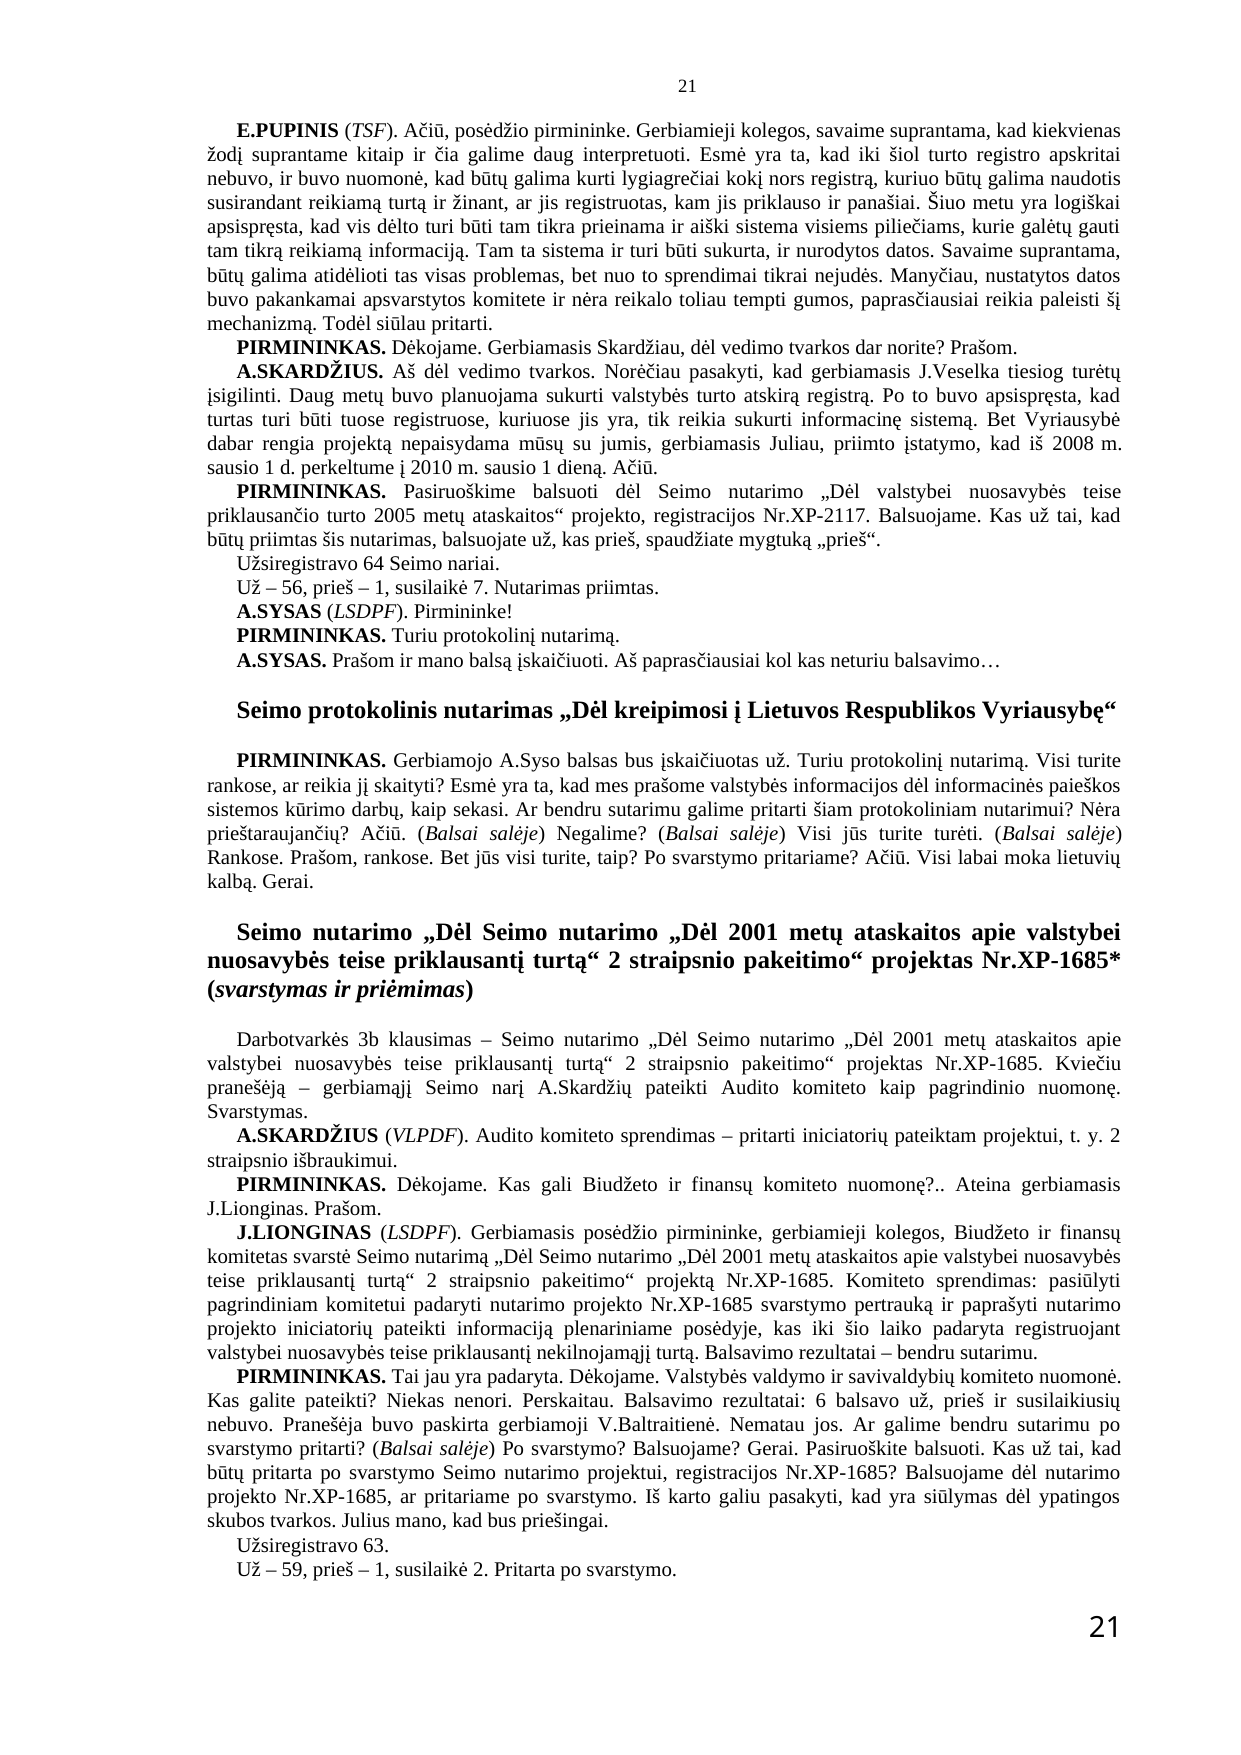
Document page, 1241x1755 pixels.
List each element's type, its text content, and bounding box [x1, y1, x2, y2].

text E.PUPINIS (TSF). Ačiū, posėdžio pirmininke. Gerbiamieji kolegos, savaime suprantama, kad kiekvienas žodį suprantame kitaip ir čia galime daug interpretuoti. Esmė yra ta, kad iki šiol turto registro apskritai nebuvo, ir buvo nuomonė, kad būtų galima kurti lygiagrečiai kokį nors registrą, kuriuo būtų galima naudotis susirandant reikiamą turtą ir žinant, ar jis registruotas, kam jis priklauso ir panašiai. Šiuo metu yra logiškai apsispręsta, kad vis dėlto turi būti tam tikra prieinama ir aiški sistema visiems piliečiams, kurie galėtų gauti tam tikrą reikiamą informaciją. Tam ta sistema ir turi būti sukurta, ir nurodytos datos. Savaime suprantama, būtų galima atidėlioti tas visas problemas, bet nuo to sprendimai tikrai nejudės. Manyčiau, nustatytos datos buvo pakankamai apsvarstytos komitete ir nėra reikalo toliau tempti gumos, paprasčiausiai reikia paleisti šį mechanizmą. Todėl siūlau pritarti. [207, 118, 1122, 335]
text Seimo nutarimo „Dėl Seimo nutarimo „Dėl 2001 metų ataskaitos apie valstybei nuosavybės teise priklausantį turtą“ 2 straipsnio pakeitimo“ projektas Nr.XP-1685* (svarstymas ir priėmimas) [207, 917, 1122, 1003]
text PIRMININKAS. Pasiruoškime balsuoti dėl Seimo nutarimo „Dėl valstybei nuosavybės teise priklausančio turto 2005 metų ataskaitos“ projekto, registracijos Nr.XP-2117. Balsuojame. Kas už tai, kad būtų priimtas šis nutarimas, balsuojate už, kas prieš, spaudžiate mygtuką „prieš“. [207, 479, 1122, 551]
text Darbotvarkės 3b klausimas – Seimo nutarimo „Dėl Seimo nutarimo „Dėl 2001 metų ataskaitos apie valstybei nuosavybės teise priklausantį turtą“ 2 straipsnio pakeitimo“ projektas Nr.XP-1685. Kviečiu pranešėją – gerbiamąjį Seimo narį A.Skardžių pateikti Audito komiteto kaip pagrindinio nuomonę. Svarstymas. [207, 1027, 1122, 1123]
text A.SYSAS (LSDPF). Pirmininke! [207, 599, 1122, 623]
text Seimo protokolinis nutarimas „Dėl kreipimosi į Lietuvos Respublikos Vyriausybę“ [207, 696, 1122, 724]
text A.SKARDŽIUS (VLPDF). Audito komiteto sprendimas – pritarti iniciatorių pateiktam projektui, t. y. 2 straipsnio išbraukimui. [207, 1123, 1122, 1172]
text PIRMININKAS. Dėkojame. Kas gali Biudžeto ir finansų komiteto nuomonę?.. Ateina gerbiamasis J.Lionginas. Prašom. [207, 1172, 1122, 1220]
text Už – 56, prieš – 1, susilaikė 7. Nutarimas priimtas. [207, 575, 1122, 599]
text Užsiregistravo 64 Seimo nariai. [207, 551, 1122, 575]
text PIRMININKAS. Turiu protokolinį nutarimą. [207, 623, 1122, 647]
text J.LIONGINAS (LSDPF). Gerbiamasis posėdžio pirmininke, gerbiamieji kolegos, Biudžeto ir finansų komitetas svarstė Seimo nutarimą „Dėl Seimo nutarimo „Dėl 2001 metų ataskaitos apie valstybei nuosavybės teise priklausantį turtą“ 2 straipsnio pakeitimo“ projektą Nr.XP-1685. Komiteto sprendimas: pasiūlyti pagrindiniam komitetui padaryti nutarimo projekto Nr.XP-1685 svarstymo pertrauką ir paprašyti nutarimo projekto iniciatorių pateikti informaciją plenariniame posėdyje, kas iki šio laiko padaryta registruojant valstybei nuosavybės teise priklausantį nekilnojamąjį turtą. Balsavimo rezultatai – bendru sutarimu. [207, 1220, 1122, 1364]
text PIRMININKAS. Dėkojame. Gerbiamasis Skardžiau, dėl vedimo tvarkos dar norite? Prašom. [207, 335, 1122, 359]
text PIRMININKAS. Gerbiamojo A.Syso balsas bus įskaičiuotas už. Turiu protokolinį nutarimą. Visi turite rankose, ar reikia jį skaityti? Esmė yra ta, kad mes prašome valstybės informacijos dėl informacinės paieškos sistemos kūrimo darbų, kaip sekasi. Ar bendru sutarimu galime pritarti šiam protokoliniam nutarimui? Nėra prieštaraujančių? Ačiū. (Balsai salėje) Negalime? (Balsai salėje) Visi jūs turite turėti. (Balsai salėje) Rankose. Prašom, rankose. Bet jūs visi turite, taip? Po svarstymo pritariame? Ačiū. Visi labai moka lietuvių kalbą. Gerai. [207, 748, 1122, 893]
text PIRMININKAS. Tai jau yra padaryta. Dėkojame. Valstybės valdymo ir savivaldybių komiteto nuomonė. Kas galite pateikti? Niekas nenori. Perskaitau. Balsavimo rezultatai: 6 balsavo už, prieš ir susilaikiusių nebuvo. Pranešėja buvo paskirta gerbiamoji V.Baltraitienė. Nematau jos. Ar galime bendru sutarimu po svarstymo pritarti? (Balsai salėje) Po svarstymo? Balsuojame? Gerai. Pasiruoškite balsuoti. Kas už tai, kad būtų pritarta po svarstymo Seimo nutarimo projektui, registracijos Nr.XP-1685? Balsuojame dėl nutarimo projekto Nr.XP-1685, ar pritariame po svarstymo. Iš karto galiu pasakyti, kad yra siūlymas dėl ypatingos skubos tvarkos. Julius mano, kad bus priešingai. [207, 1364, 1122, 1532]
text A.SKARDŽIUS. Aš dėl vedimo tvarkos. Norėčiau pasakyti, kad gerbiamasis J.Veselka tiesiog turėtų įsigilinti. Daug metų buvo planuojama sukurti valstybės turto atskirą registrą. Po to buvo apsispręsta, kad turtas turi būti tuose registruose, kuriuose jis yra, tik reikia sukurti informacinę sistemą. Bet Vyriausybė dabar rengia projektą nepaisydama mūsų su jumis, gerbiamasis Juliau, priimto įstatymo, kad iš 2008 m. sausio 1 d. perkeltume į 2010 m. sausio 1 dieną. Ačiū. [207, 359, 1122, 479]
text A.SYSAS. Prašom ir mano balsą įskaičiuoti. Aš paprasčiausiai kol kas neturiu balsavimo… [207, 647, 1122, 672]
text Užsiregistravo 63. [207, 1532, 1122, 1557]
text Už – 59, prieš – 1, susilaikė 2. Pritarta po svarstymo. [207, 1557, 1122, 1581]
